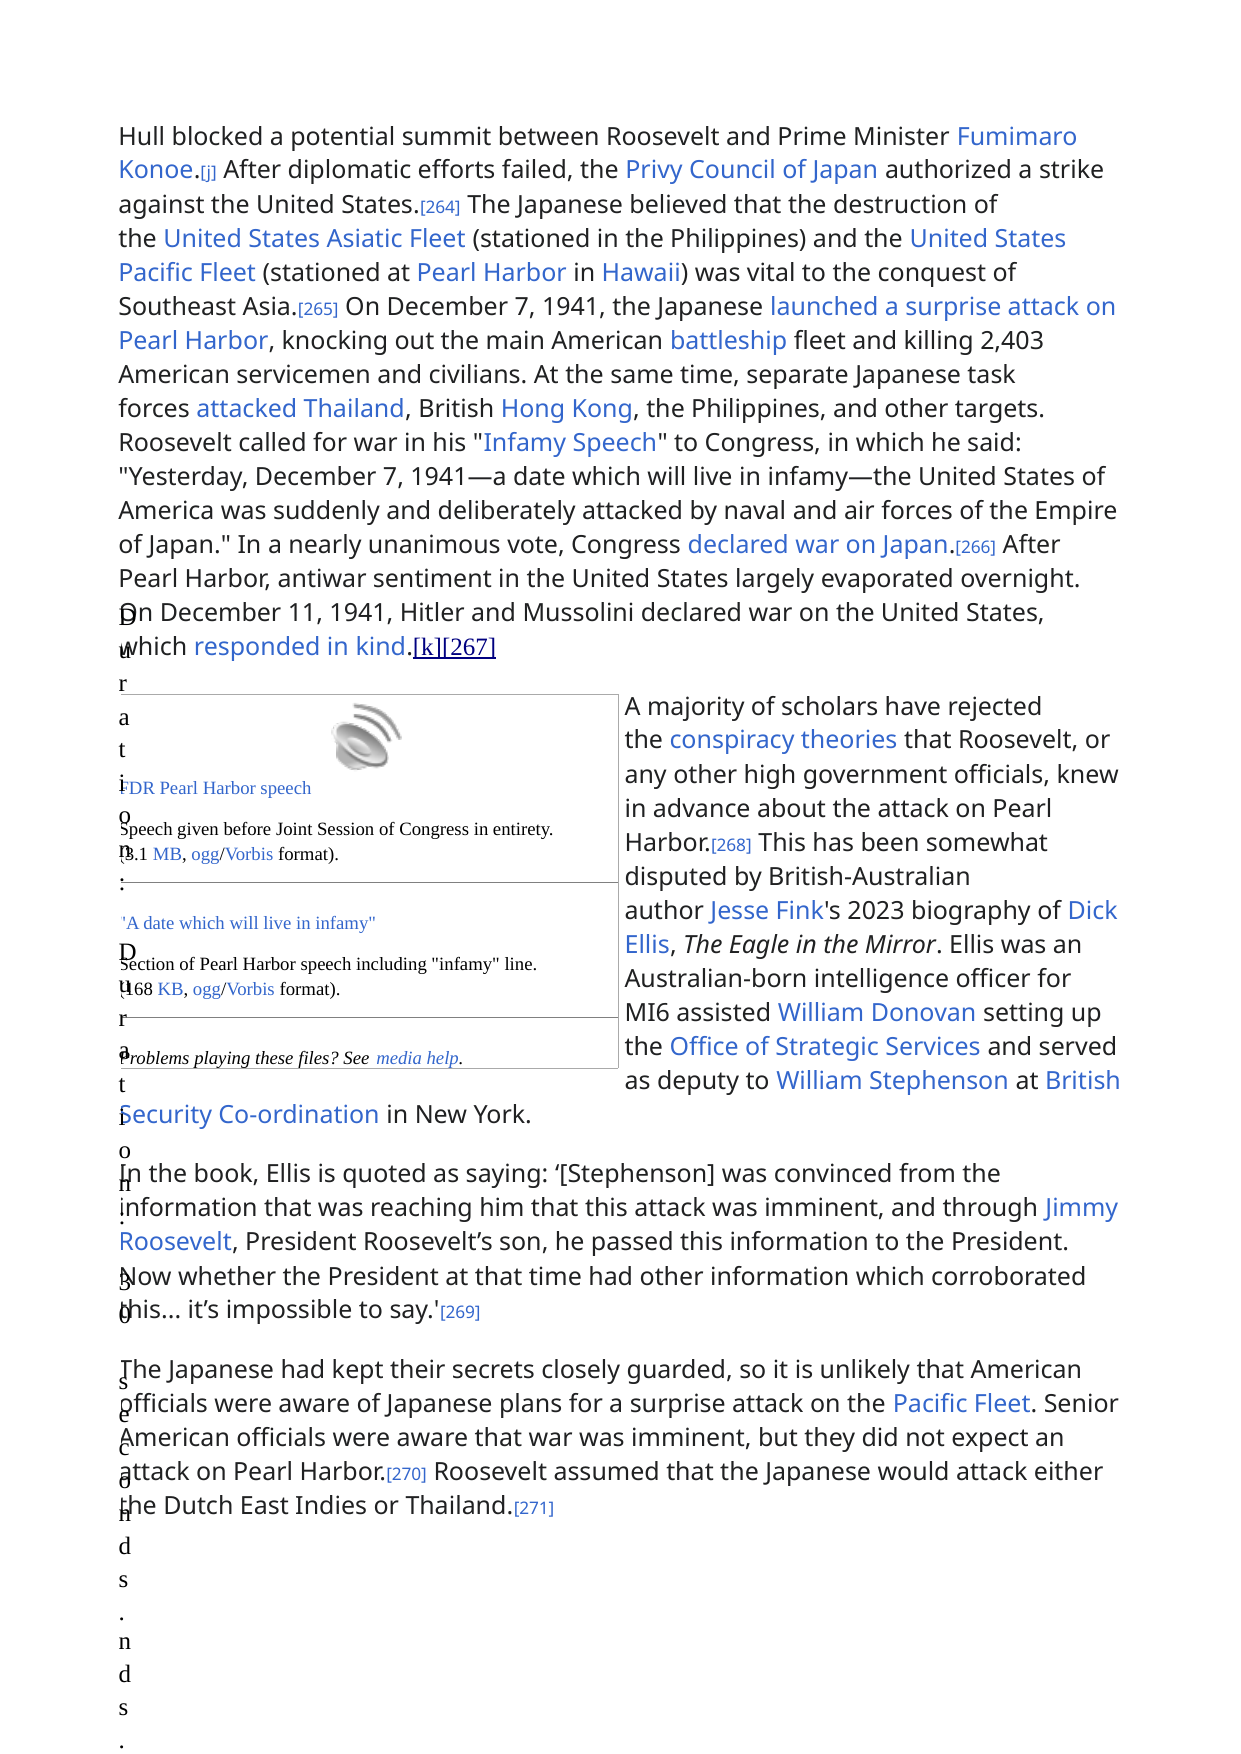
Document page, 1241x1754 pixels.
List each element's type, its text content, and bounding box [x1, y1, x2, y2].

text 8:42 [121, 802, 618, 818]
text Hull blocked a potential summit between Roosevelt and Prime Minister Fumimaro Konoe.[j] After diplomatic efforts failed, the Privy Council of Japan authorized a strike against the United States.[264] The Japanese believed that the destruction of the United States Asiatic Fleet (stationed in the Philippines) and the United States Pacific Fleet (stationed at Pearl Harbor in Hawaii) was vital to the conquest of Southeast Asia.[265] On December 7, 1941, the Japanese launched a surprise attack on Pearl Harbor, knocking out the main American battleship fleet and killing 2,403 American servicemen and civilians. At the same time, separate Japanese task forces attacked Thailand, British Hong Kong, the Philippines, and other targets. Roosevelt called for war in his "Infamy Speech" to Congress, in which he said: "Yesterday, December 7, 1941—a date which will live in infamy—the United States of America was suddenly and deliberately attacked by naval and air forces of the Empire of Japan." In a nearly unanimous vote, Congress declared war on Japan.[266] After Pearl Harbor, antiwar sentiment in the United States largely evaporated overnight. On December 11, 1941, Hitler and Mussolini declared war on the United States, which responded in kind.[k][267] [118, 118, 1122, 663]
text The Japanese had kept their secrets closely guarded, so it is unlikely that American officials were aware of Japanese plans for a surprise attack on the Pacific Fleet. Senior American officials were aware that war was imminent, but they did not expect an attack on Pearl Harbor.[270] Roosevelt assumed that the Japanese would attack either the Dutch East Indies or Thailand.[271] [121, 1351, 1122, 1522]
text Problems playing these files? See media help. [121, 1047, 618, 1068]
text 0:30 [121, 937, 618, 953]
text FDR Pearl Harbor speech [121, 777, 618, 798]
text Section of Pearl Harbor speech including "infamy" line. (168 KB, ogg/Vorbis format). [121, 953, 618, 999]
text A majority of scholars have rejected the conspiracy theories that Roosevelt, or any other high government officials, knew in advance about the attack on Pearl Harbor.[268] This has been somewhat disputed by British-Australian author Jesse Fink's 2023 biography of Dick Ellis, The Eagle in the Mirror. Ellis was an Australian-born intelligence officer for MI6 assisted William Donovan setting up the Office of Strategic Services and served as deputy to William Stephenson at British Security Co-ordination in New York. [121, 688, 1122, 1131]
picture [329, 695, 408, 773]
text "A date which will live in infamy" [121, 912, 618, 933]
text In the book, Ellis is quoted as saying: ‘[Stephenson] was convinced from the information that was reaching him that this attack was imminent, and through Jimmy Roosevelt, President Roosevelt’s son, he passed this information to the President. Now whether the President at that time had other information which corroborated this... it’s impossible to say.'[269] [121, 1156, 1122, 1326]
text Speech given before Joint Session of Congress in entirety. (3.1 MB, ogg/Vorbis format). [121, 818, 618, 864]
